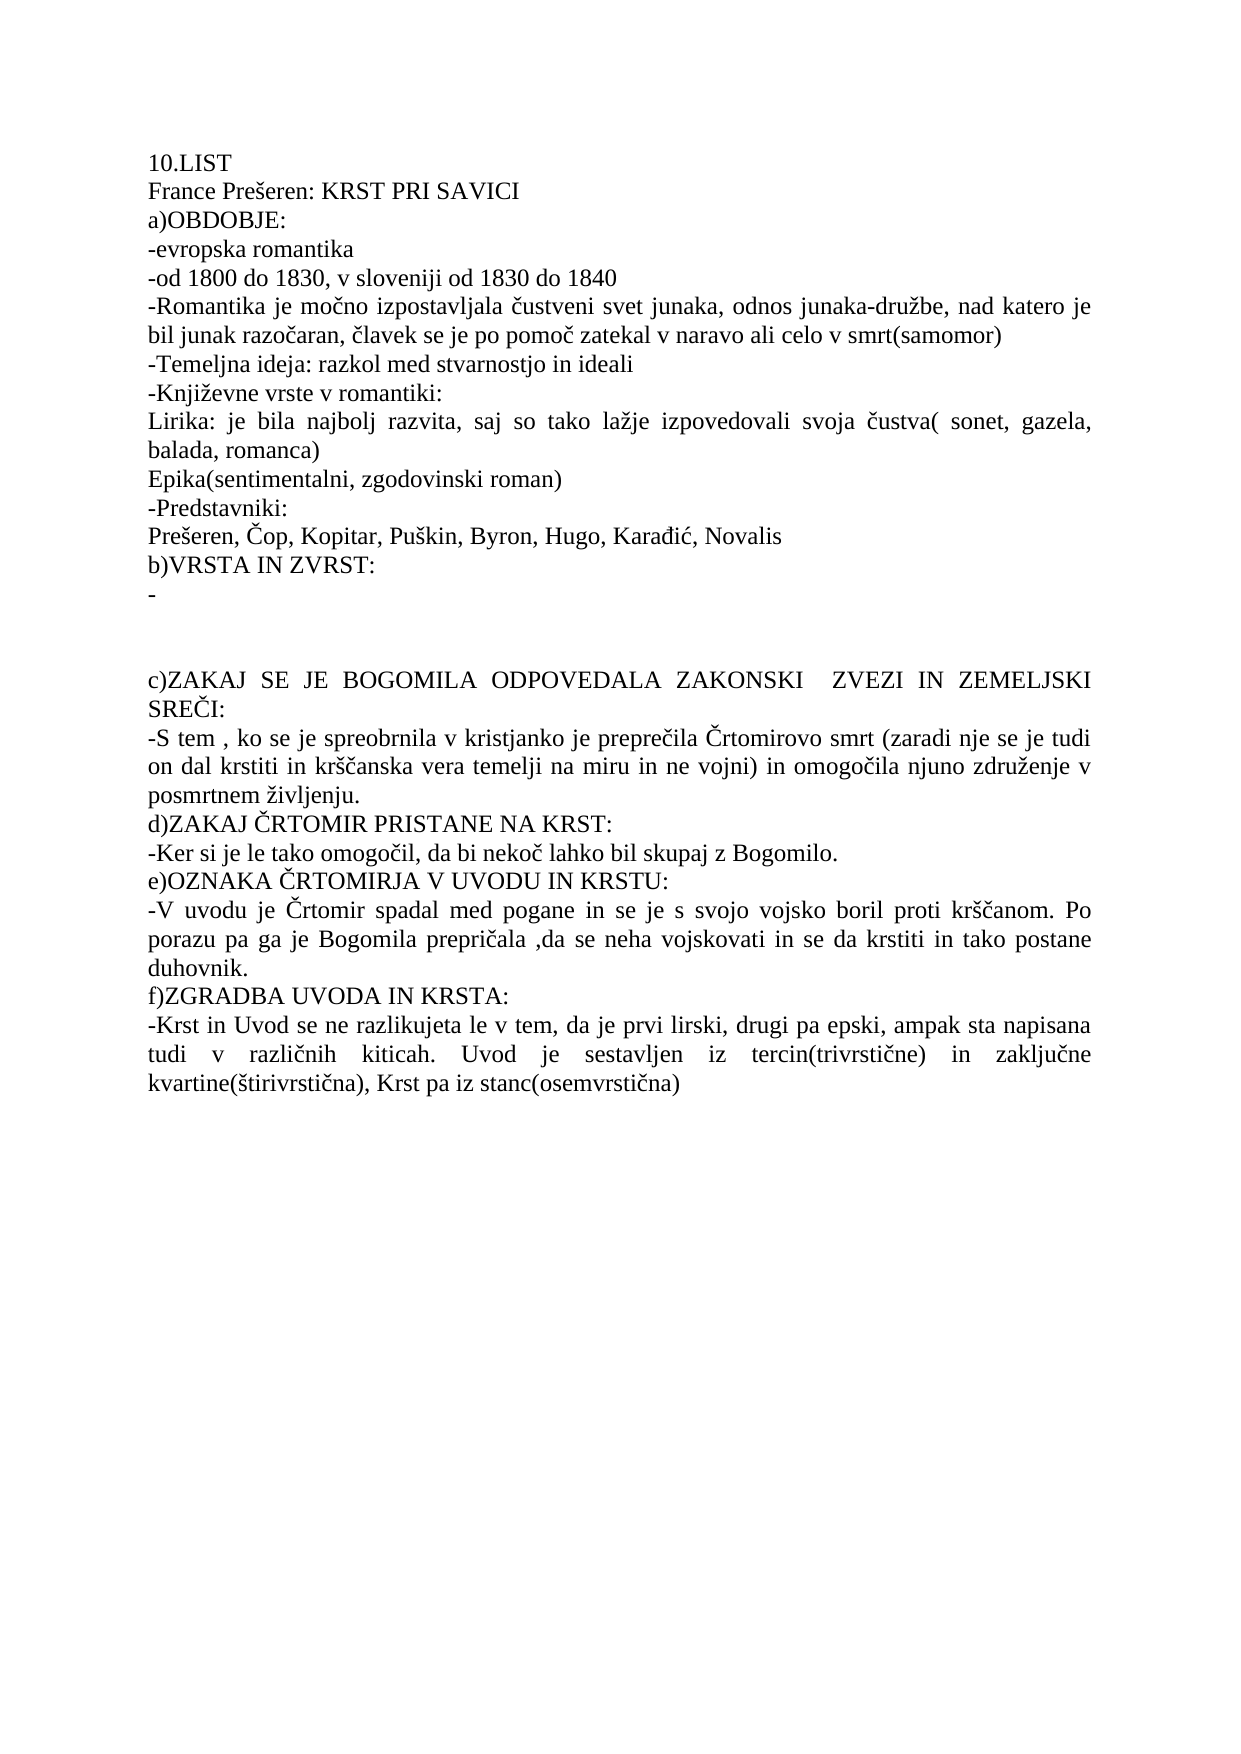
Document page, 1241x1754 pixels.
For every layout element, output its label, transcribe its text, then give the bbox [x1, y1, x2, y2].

text c)ZAKAJ SE JE BOGOMILA ODPOVEDALA ZAKONSKI ZVEZI IN ZEMELJSKI SREČI: [148, 665, 1093, 723]
text -od 1800 do 1830, v sloveniji od 1830 do 1840 [148, 263, 1093, 291]
text -Predstavniki: [148, 493, 1093, 521]
text b)VRSTA IN ZVRST: [148, 550, 1093, 579]
text f)ZGRADBA UVODA IN KRSTA: [148, 981, 1093, 1010]
text -evropska romantika [148, 234, 1093, 263]
text -S tem , ko se je spreobrnila v kristjanko je preprečila Črtomirovo smrt (zaradi nje se je tudi on dal krstiti in krščanska vera temelji na miru in ne vojni) in omogočila njuno združenje v posmrtnem življenju. [148, 723, 1093, 809]
text -Romantika je močno izpostavljala čustveni svet junaka, odnos junaka-družbe, nad katero je bil junak razočaran, člavek se je po pomoč zatekal v naravo ali celo v smrt(samomor) [148, 291, 1093, 349]
text d)ZAKAJ ČRTOMIR PRISTANE NA KRST: [148, 809, 1093, 838]
text Lirika: je bila najbolj razvita, saj so tako lažje izpovedovali svoja čustva( sonet, gazela, balada, romanca) [148, 406, 1093, 464]
text - [148, 579, 1093, 608]
text France Prešeren: KRST PRI SAVICI [148, 176, 1093, 205]
text e)OZNAKA ČRTOMIRJA V UVODU IN KRSTU: [148, 866, 1093, 895]
text Epika(sentimentalni, zgodovinski roman) [148, 464, 1093, 493]
text -Krst in Uvod se ne razlikujeta le v tem, da je prvi lirski, drugi pa epski, ampak sta napisana tudi v različnih kiticah. Uvod je sestavljen iz tercin(trivrstične) in zaključne kvartine(štirivrstična), Krst pa iz stanc(osemvrstična) [148, 1010, 1093, 1096]
text -V uvodu je Črtomir spadal med pogane in se je s svojo vojsko boril proti krščanom. Po porazu pa ga je Bogomila prepričala ,da se neha vojskovati in se da krstiti in tako postane duhovnik. [148, 895, 1093, 981]
text -Književne vrste v romantiki: [148, 378, 1093, 406]
text Prešeren, Čop, Kopitar, Puškin, Byron, Hugo, Karađić, Novalis [148, 521, 1093, 550]
text a)OBDOBJE: [148, 205, 1093, 234]
text -Ker si je le tako omogočil, da bi nekoč lahko bil skupaj z Bogomilo. [148, 838, 1093, 866]
text 10.LIST [148, 148, 1093, 176]
text -Temeljna ideja: razkol med stvarnostjo in ideali [148, 349, 1093, 378]
